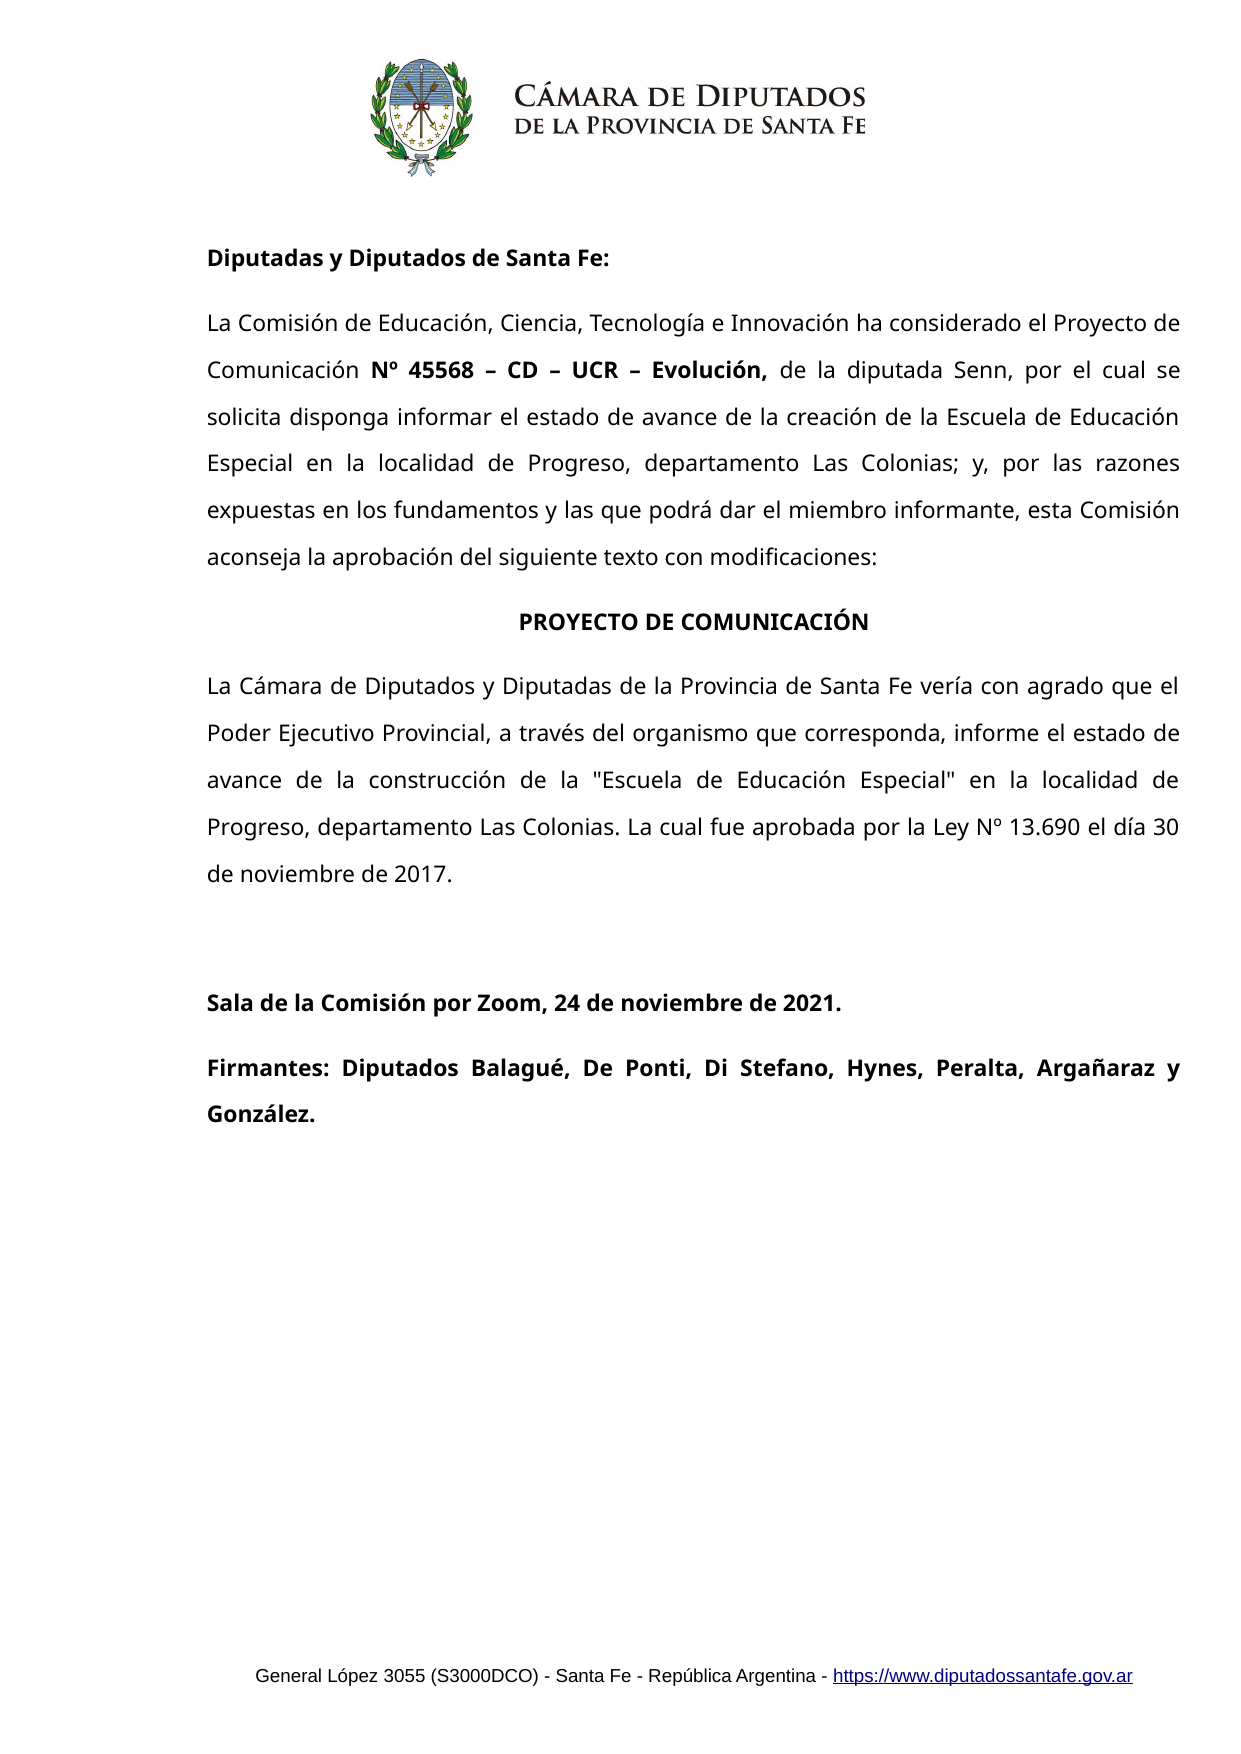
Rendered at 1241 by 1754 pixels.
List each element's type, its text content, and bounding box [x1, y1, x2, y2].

picture [370, 59, 866, 181]
text Diputadas y Diputados de Santa Fe: [207, 242, 1181, 273]
text La Comisión de Educación, Ciencia, Tecnología e Innovación ha considerado el Proyecto de Comunicación Nº 45568 – CD – UCR – Evolución, de la diputada Senn, por el cual se solicita disponga informar el estado de avance de la creación de la Escuela de Educación Especial en la localidad de Progreso, departamento Las Colonias; y, por las razones expuestas en los fundamentos y las que podrá dar el miembro informante, esta Comisión aconseja la aprobación del siguiente texto con modificaciones: [207, 307, 1181, 572]
text PROYECTO DE COMUNICACIÓN [207, 606, 1181, 637]
text La Cámara de Diputados y Diputadas de la Provincia de Santa Fe vería con agrado que el Poder Ejecutivo Provincial, a través del organismo que corresponda, informe el estado de avance de la construcción de la "Escuela de Educación Especial" en la localidad de Progreso, departamento Las Colonias. La cual fue aprobada por la Ley Nº 13.690 el día 30 de noviembre de 2017. [207, 670, 1181, 889]
text Firmantes: Diputados Balagué, De Ponti, Di Stefano, Hynes, Peralta, Argañaraz y González. [207, 1052, 1181, 1130]
text Sala de la Comisión por Zoom, 24 de noviembre de 2021. [207, 987, 1181, 1018]
